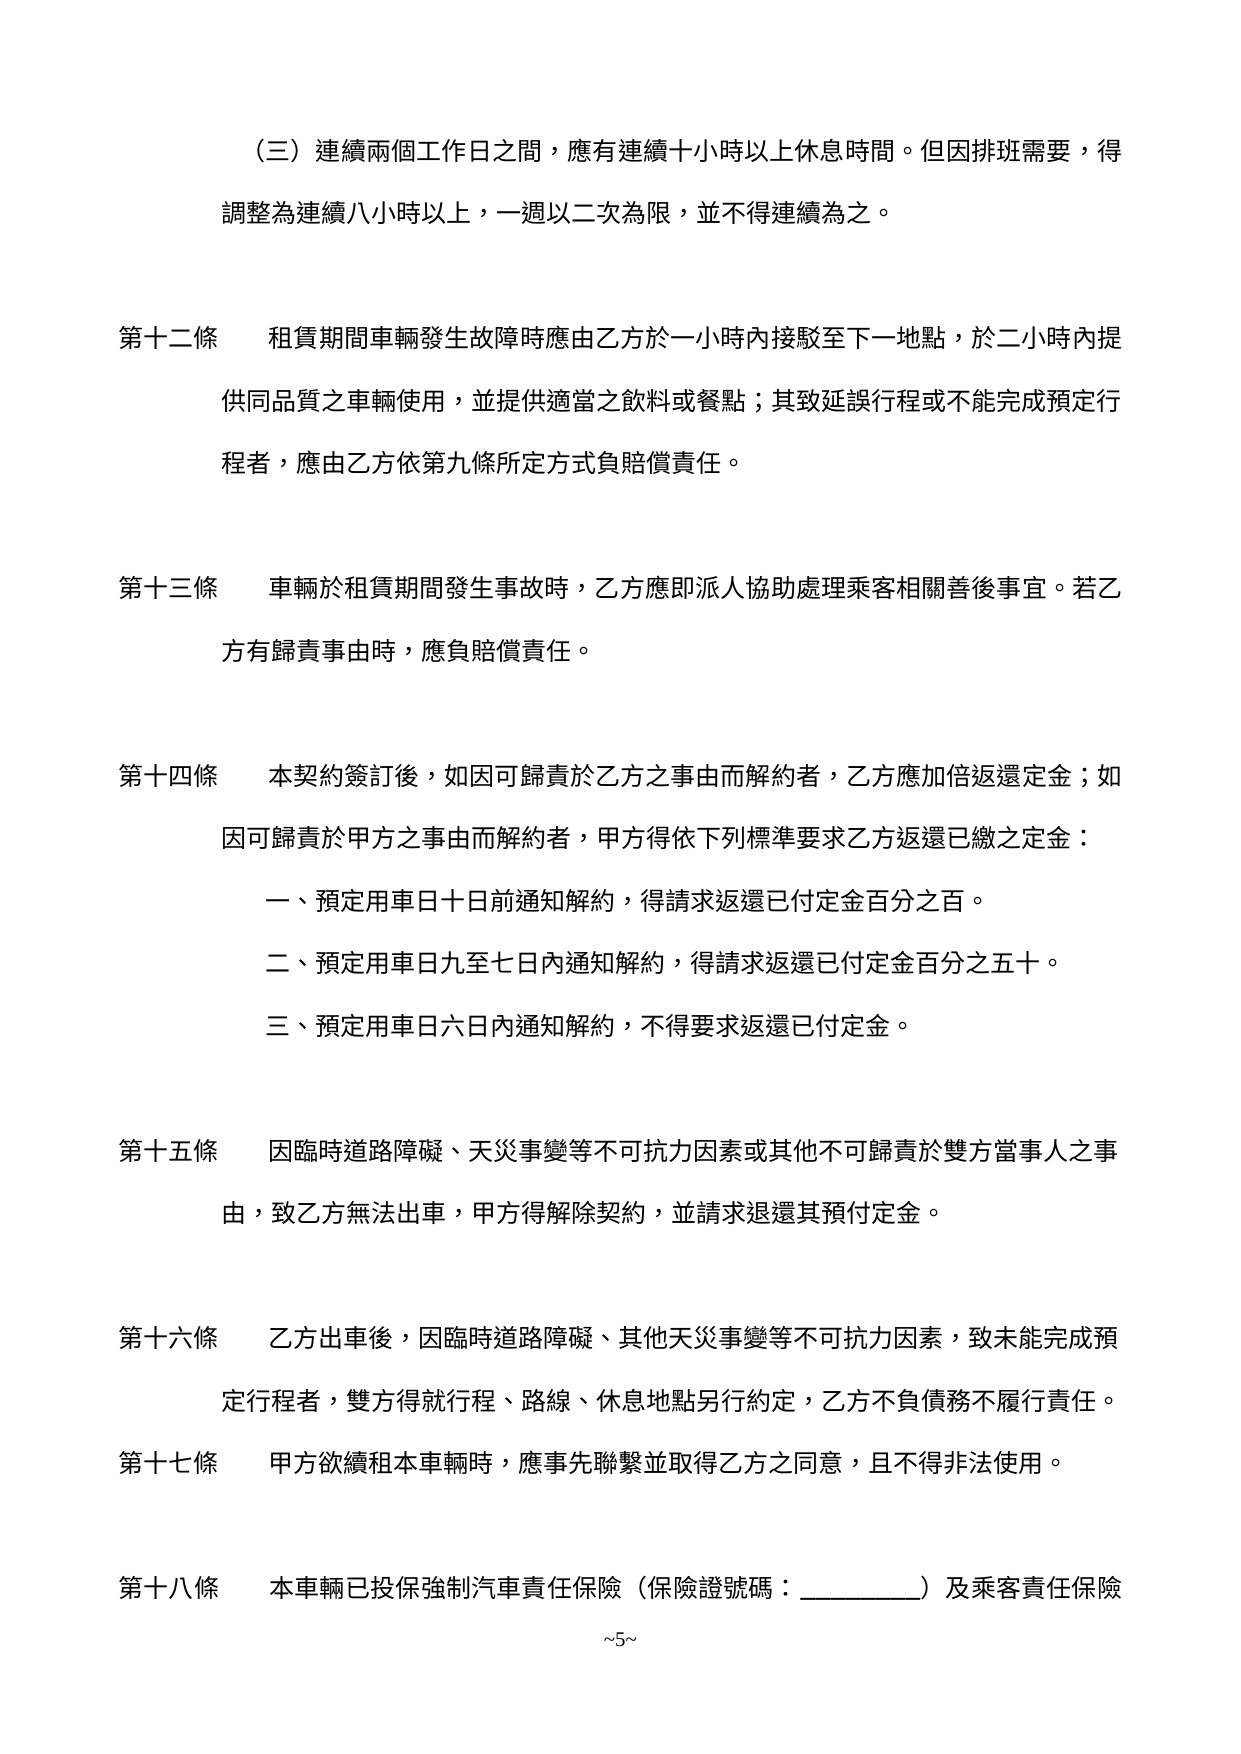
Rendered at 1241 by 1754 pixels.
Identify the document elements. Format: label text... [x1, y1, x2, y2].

text 二、預定用車日九至七日內通知解約，得請求返還已付定金百分之五十。 [266, 920, 1122, 983]
text 三、預定用車日六日內通知解約，不得要求返還已付定金。 [266, 983, 1122, 1045]
text 第十六條 乙方出車後，因臨時道路障礙、其他天災事變等不可抗力因素，致未能完成預定行程者，雙方得就行程、路線、休息地點另行約定，乙方不負債務不履行責任。 [118, 1295, 1122, 1420]
text 第十四條 本契約簽訂後，如因可歸責於乙方之事由而解約者，乙方應加倍返還定金；如因可歸責於甲方之事由而解約者，甲方得依下列標準要求乙方返還已繳之定金： [118, 733, 1122, 858]
text 第十五條 因臨時道路障礙、天災事變等不可抗力因素或其他不可歸責於雙方當事人之事由，致乙方無法出車，甲方得解除契約，並請求退還其預付定金。 [118, 1108, 1122, 1233]
text 第十七條 甲方欲續租本車輛時，應事先聯繫並取得乙方之同意，且不得非法使用。 [118, 1420, 1122, 1483]
text 第十二條 租賃期間車輛發生故障時應由乙方於一小時內接駁至下一地點，於二小時內提供同品質之車輛使用，並提供適當之飲料或餐點；其致延誤行程或不能完成預定行程者，應由乙方依第九條所定方式負賠償責任。 [118, 295, 1122, 483]
text 第十三條 車輛於租賃期間發生事故時，乙方應即派人協助處理乘客相關善後事宜。若乙方有歸責事由時，應負賠償責任。 [118, 545, 1122, 670]
text （三）連續兩個工作日之間，應有連續十小時以上休息時間。但因排班需要，得調整為連續八小時以上，一週以二次為限，並不得連續為之。 [118, 108, 1122, 233]
text 一、預定用車日十日前通知解約，得請求返還已付定金百分之百。 [266, 858, 1122, 920]
text 第十八條 本車輛已投保強制汽車責任保險（保險證號碼：________）及乘客責任保險 [118, 1545, 1122, 1608]
